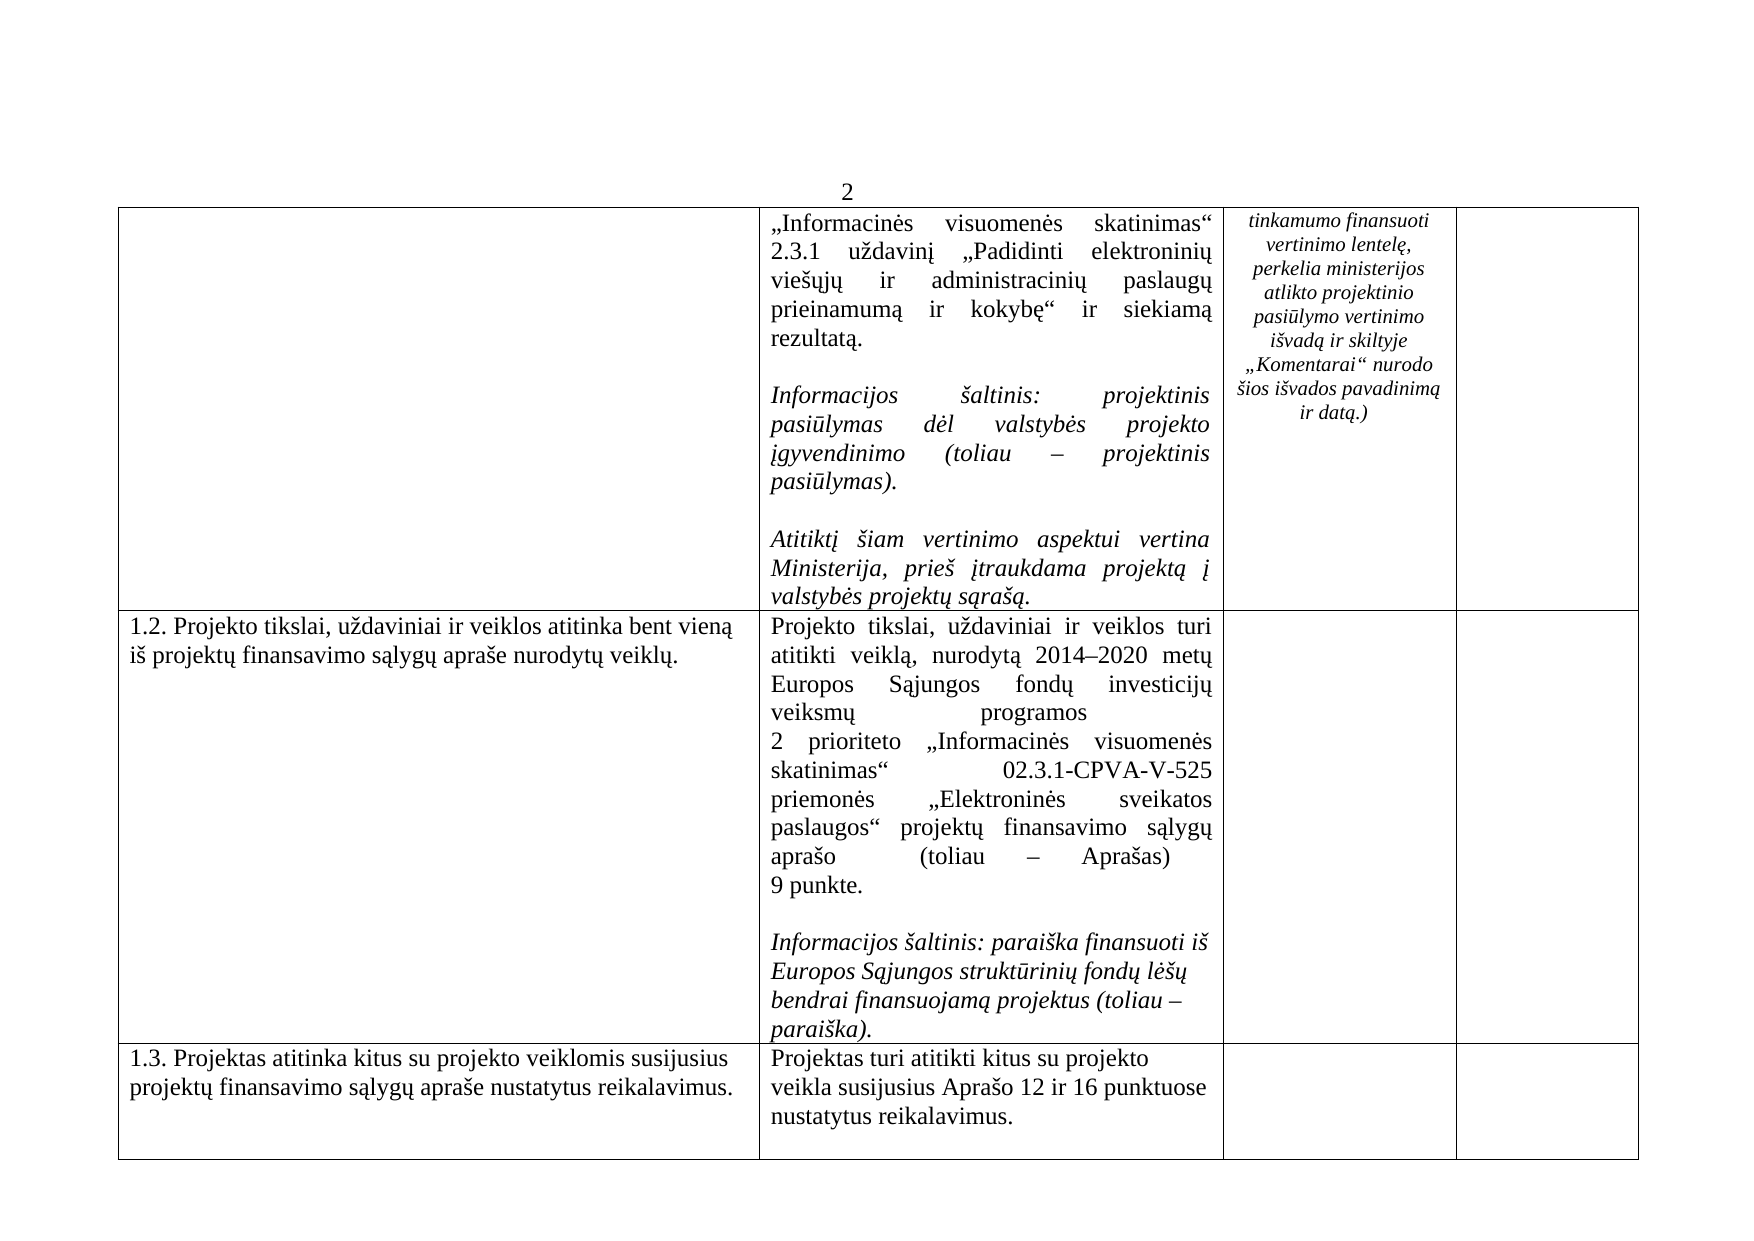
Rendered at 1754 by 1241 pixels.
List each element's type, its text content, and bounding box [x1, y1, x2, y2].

table_cell Projekto tikslai, uždaviniai ir veiklos turi atitikti veiklą, nurodytą 2014–2020 metų Europos Sąjungos fondų investicijų veiksmų programos 2 prioriteto „Informacinės visuomenės skatinimas“ 02.3.1-CPVA-V-525 priemonės „Elektroninės sveikatos paslaugos“ projektų finansavimo sąlygų aprašo (toliau – Aprašas) 9 punkte. Informacijos šaltinis: paraiška finansuoti iš Europos Sąjungos struktūrinių fondų lėšų bendrai finansuojamą projektus (toliau – paraiška). [760, 611, 1223, 1042]
table_cell 1.3. Projektas atitinka kitus su projekto veiklomis susijusius projektų finansavimo sąlygų apraše nustatytus reikalavimus. [119, 1044, 759, 1158]
table_cell [1457, 208, 1638, 610]
table_cell tinkamumo finansuoti vertinimo lentelę, perkelia ministerijos atlikto projektinio pasiūlymo vertinimo išvadą ir skiltyje „Komentarai“ nurodo šios išvados pavadinimą ir datą.) [1224, 208, 1456, 610]
table_cell 1.2. Projekto tikslai, uždaviniai ir veiklos atitinka bent vieną iš projektų finansavimo sąlygų apraše nurodytų veiklų. [119, 611, 759, 1042]
table_cell „Informacinės visuomenės skatinimas“ 2.3.1 uždavinį „Padidinti elektroninių viešųjų ir administracinių paslaugų prieinamumą ir kokybę“ ir siekiamą rezultatą. Informacijos šaltinis: projektinis pasiūlymas dėl valstybės projekto įgyvendinimo (toliau – projektinis pasiūlymas). Atitiktį šiam vertinimo aspektui vertina Ministerija, prieš įtraukdama projektą į valstybės projektų sąrašą. [760, 208, 1223, 610]
table_cell Projektas turi atitikti kitus su projekto veikla susijusius Aprašo 12 ir 16 punktuose nustatytus reikalavimus. [760, 1044, 1223, 1158]
table_cell [119, 208, 759, 610]
table_cell [1224, 611, 1456, 1042]
table_cell [1457, 611, 1638, 1042]
table_cell [1457, 1044, 1638, 1158]
table_cell [1224, 1044, 1456, 1158]
